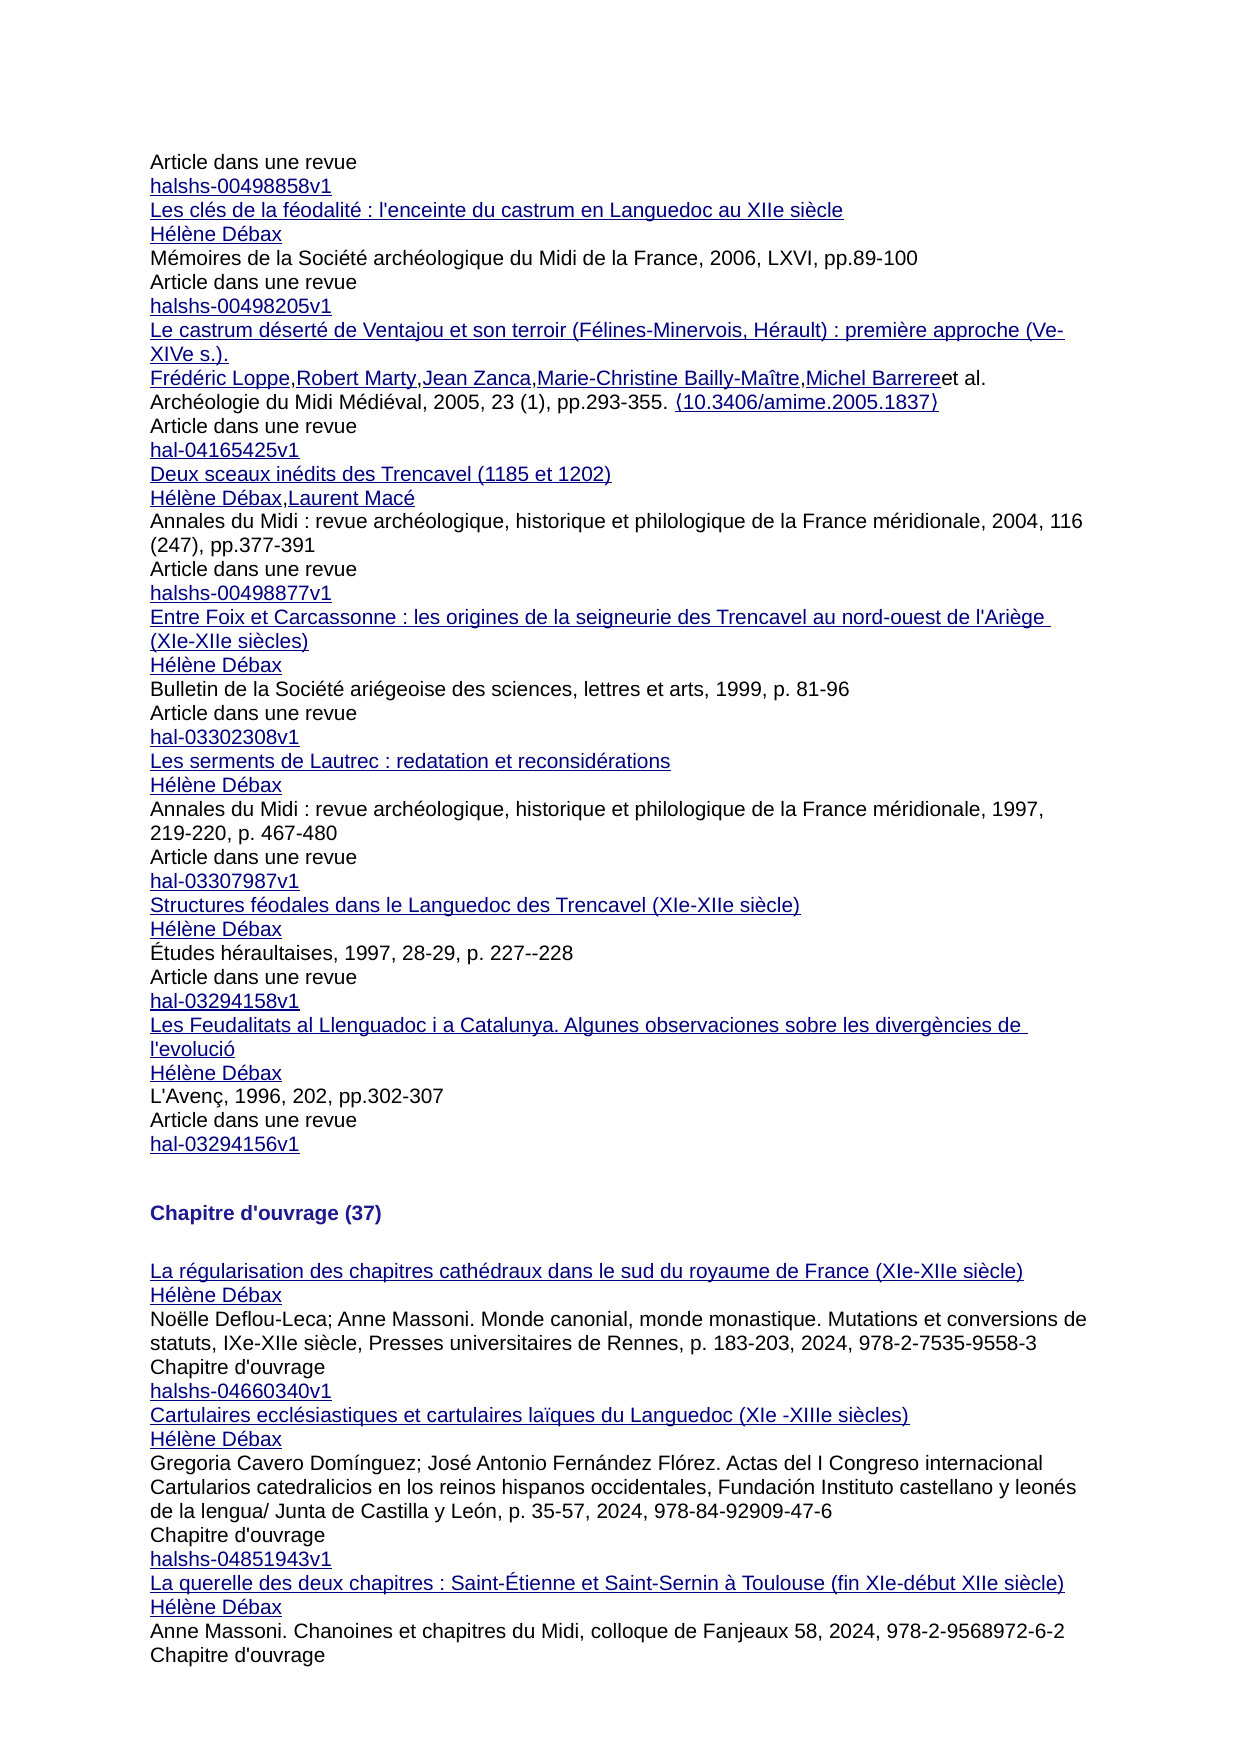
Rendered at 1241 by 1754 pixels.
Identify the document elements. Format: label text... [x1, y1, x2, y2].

table_cell Entre Foix et Carcassonne : les origines de la seigneurie des Trencavel au nord-ouest de l'Ariège (XIe-XIIe siècles) Hélène Débax Bulletin de la Société ariégeoise des sciences, lettres et arts, 1999, p. 81-96 Article dans une revue hal-03302308v1 [150, 605, 1090, 749]
subtitle Chapitre d'ouvrage (37) [150, 1201, 1090, 1225]
table_cell Les clés de la féodalité : l'enceinte du castrum en Languedoc au XIIe siècle Hélène Débax Mémoires de la Société archéologique du Midi de la France, 2006, LXVI, pp.89-100 Article dans une revue halshs-00498205v1 [150, 198, 1090, 318]
table_cell Cartulaires ecclésiastiques et cartulaires laïques du Languedoc (XIe -XIIIe siècles) Hélène Débax Gregoria Cavero Domínguez; José Antonio Fernández Flórez. Actas del I Congreso internacional Cartularios catedralicios en los reinos hispanos occidentales, Fundación Instituto castellano y leonés de la lengua/ Junta de Castilla y León, p. 35-57, 2024, 978-84-92909-47-6 Chapitre d'ouvrage halshs-04851943v1 [150, 1403, 1090, 1571]
table_cell Les serments de Lautrec : redatation et reconsidérations Hélène Débax Annales du Midi : revue archéologique, historique et philologique de la France méridionale, 1997, 219-220, p. 467-480 Article dans une revue hal-03307987v1 [150, 749, 1090, 893]
table_cell Deux sceaux inédits des Trencavel (1185 et 1202) Hélène Débax,Laurent Macé Annales du Midi : revue archéologique, historique et philologique de la France méridionale, 2004, 116 (247), pp.377-391 Article dans une revue halshs-00498877v1 [150, 461, 1090, 605]
table_cell Article dans une revue halshs-00498858v1 [150, 150, 1090, 198]
table_cell Le castrum déserté de Ventajou et son terroir (Félines-Minervois, Hérault) : première approche (Ve-XIVe s.). Frédéric Loppe,Robert Marty,Jean Zanca,Marie-Christine Bailly-Maître,Michel Barrereet al. Archéologie du Midi Médiéval, 2005, 23 (1), pp.293-355. ⟨10.3406/amime.2005.1837⟩ Article dans une revue hal-04165425v1 [150, 318, 1090, 461]
table_cell La querelle des deux chapitres : Saint-Étienne et Saint-Sernin à Toulouse (fin XIe-début XIIe siècle) Hélène Débax Anne Massoni. Chanoines et chapitres du Midi, colloque de Fanjeaux 58, 2024, 978-2-9568972-6-2 Chapitre d'ouvrage [150, 1571, 1090, 1667]
table_header La régularisation des chapitres cathédraux dans le sud du royaume de France (XIe-XIIe siècle) Hélène Débax Noëlle Deflou-Leca; Anne Massoni. Monde canonial, monde monastique. Mutations et conversions de statuts, IXe-XIIe siècle, Presses universitaires de Rennes, p. 183-203, 2024, 978-2-7535-9558-3 Chapitre d'ouvrage halshs-04660340v1 [150, 1259, 1090, 1403]
table_cell Les Feudalitats al Llenguadoc i a Catalunya. Algunes observaciones sobre les divergències de l'evolució Hélène Débax L'Avenç, 1996, 202, pp.302-307 Article dans une revue hal-03294156v1 [150, 1013, 1090, 1156]
table_cell Structures féodales dans le Languedoc des Trencavel (XIe-XIIe siècle) Hélène Débax Études héraultaises, 1997, 28-29, p. 227--228 Article dans une revue hal-03294158v1 [150, 893, 1090, 1012]
